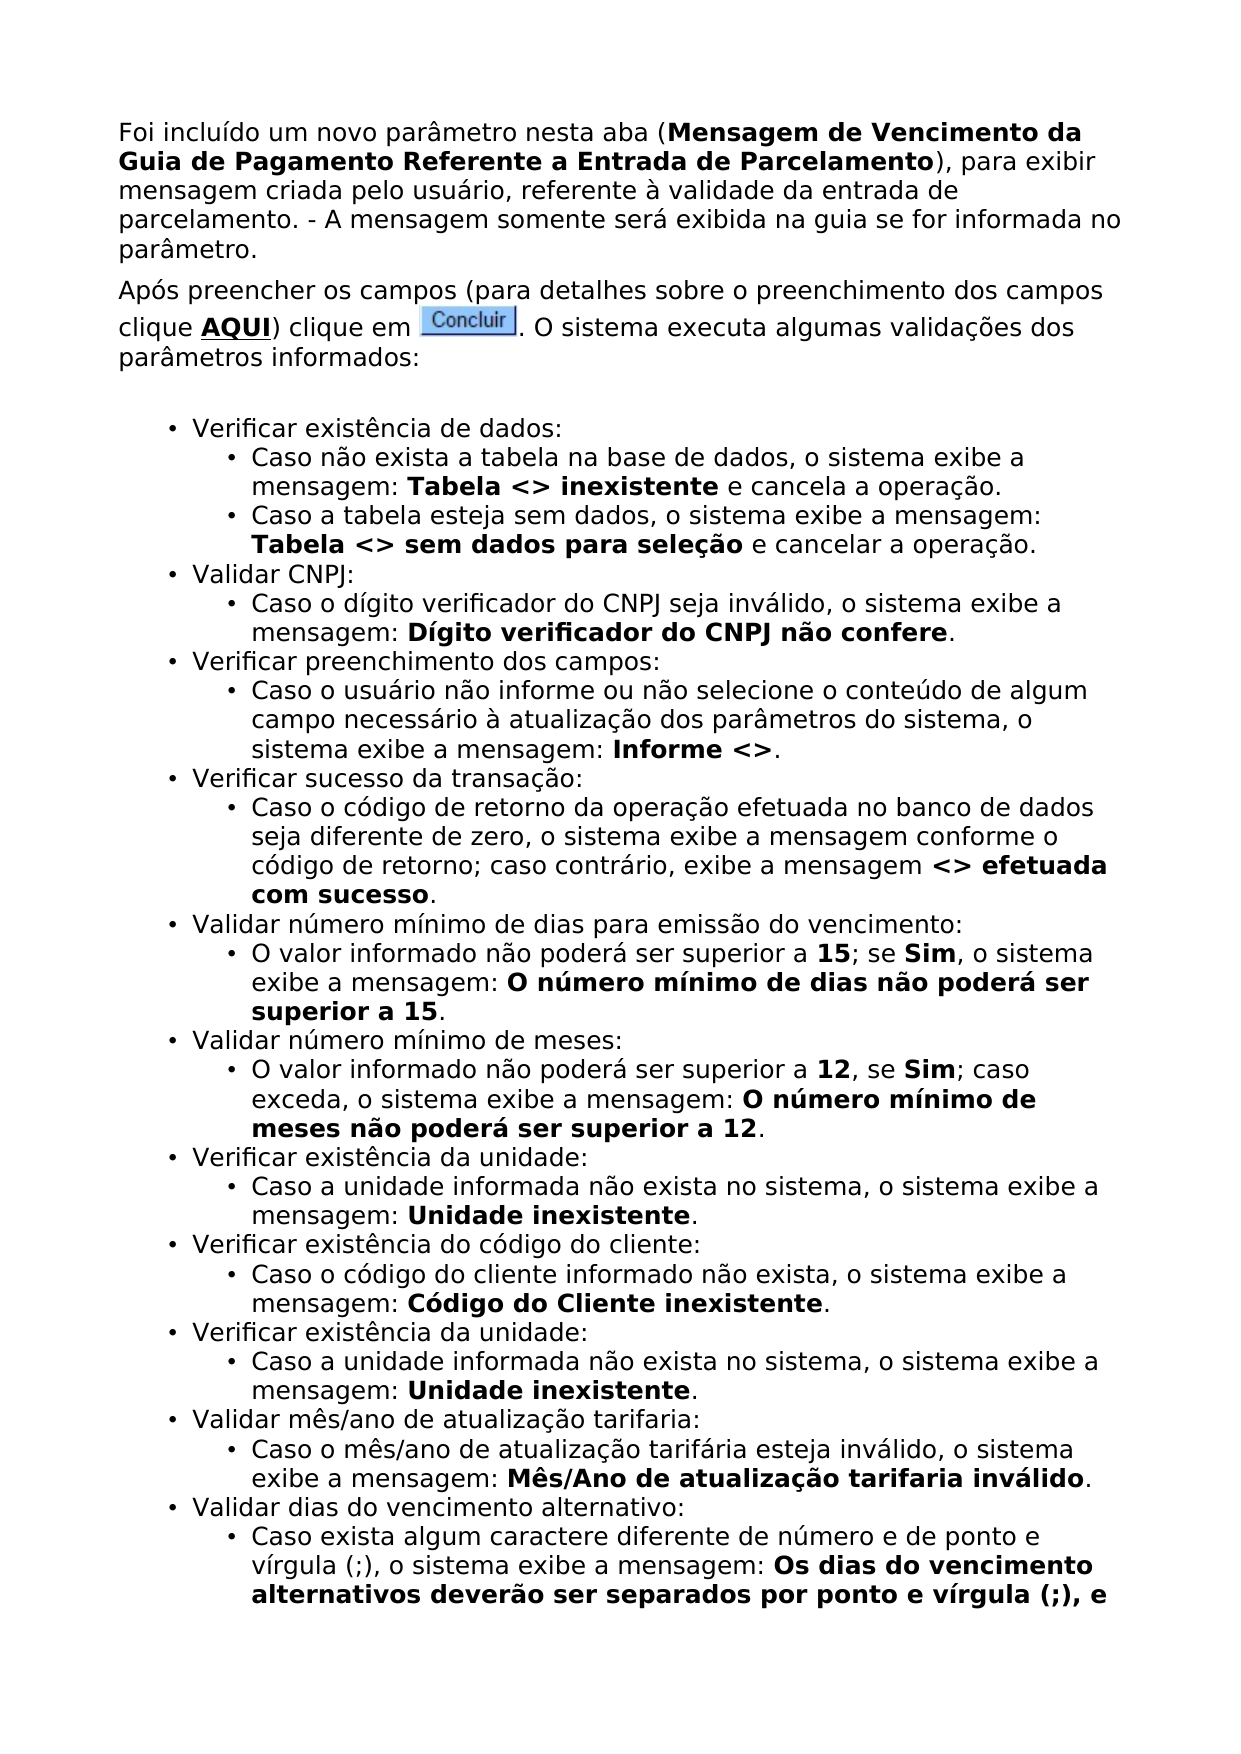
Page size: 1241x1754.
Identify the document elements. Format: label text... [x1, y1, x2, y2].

text Após preencher os campos (para detalhes sobre o preenchimento dos campos clique AQUI) clique em . O sistema executa algumas validações dos parâmetros informados: [118, 276, 1122, 372]
list Validar dias do vencimento alternativo: [177, 1493, 1122, 1522]
list Validar CNPJ: [177, 560, 1122, 589]
list Caso não exista a tabela na base de dados, o sistema exibe a mensagem: Tabela <> inexistente e cancela a operação. [236, 443, 1122, 501]
list Caso o código do cliente informado não exista, o sistema exibe a mensagem: Código do Cliente inexistente. [236, 1260, 1122, 1318]
list Validar mês/ano de atualização tarifaria: [177, 1406, 1122, 1435]
list Caso o usuário não informe ou não selecione o conteúdo de algum campo necessário à atualização dos parâmetros do sistema, o sistema exibe a mensagem: Informe <>. [236, 676, 1122, 764]
list Verificar preenchimento dos campos: [177, 647, 1122, 676]
picture [419, 305, 518, 337]
list Validar número mínimo de dias para emissão do vencimento: [177, 910, 1122, 939]
list Caso a unidade informada não exista no sistema, o sistema exibe a mensagem: Unidade inexistente. [236, 1347, 1122, 1406]
list O valor informado não poderá ser superior a 15; se Sim, o sistema exibe a mensagem: O número mínimo de dias não poderá ser superior a 15. [236, 939, 1122, 1026]
list Caso o dígito verificador do CNPJ seja inválido, o sistema exibe a mensagem: Dígito verificador do CNPJ não confere. [236, 589, 1122, 647]
text Foi incluído um novo parâmetro nesta aba (Mensagem de Vencimento da Guia de Pagamento Referente a Entrada de Parcelamento), para exibir mensagem criada pelo usuário, referente à validade da entrada de parcelamento. - A mensagem somente será exibida na guia se for informada no parâmetro. [118, 118, 1122, 264]
list Caso a tabela esteja sem dados, o sistema exibe a mensagem: Tabela <> sem dados para seleção e cancelar a operação. [236, 501, 1122, 560]
list Verificar sucesso da transação: [177, 764, 1122, 793]
list Caso exista algum caractere diferente de número e de ponto e vírgula (;), o sistema exibe a mensagem: Os dias do vencimento alternativos deverão ser separados por ponto e vírgula (;), e [236, 1522, 1122, 1610]
list Caso o código de retorno da operação efetuada no banco de dados seja diferente de zero, o sistema exibe a mensagem conforme o código de retorno; caso contrário, exibe a mensagem <> efetuada com sucesso. [236, 793, 1122, 910]
list Verificar existência de dados: [177, 414, 1122, 443]
list Verificar existência do código do cliente: [177, 1231, 1122, 1260]
list Validar número mínimo de meses: [177, 1026, 1122, 1056]
list Verificar existência da unidade: [177, 1318, 1122, 1347]
list O valor informado não poderá ser superior a 12, se Sim; caso exceda, o sistema exibe a mensagem: O número mínimo de meses não poderá ser superior a 12. [236, 1056, 1122, 1143]
list Caso o mês/ano de atualização tarifária esteja inválido, o sistema exibe a mensagem: Mês/Ano de atualização tarifaria inválido. [236, 1435, 1122, 1493]
list Caso a unidade informada não exista no sistema, o sistema exibe a mensagem: Unidade inexistente. [236, 1172, 1122, 1231]
list Verificar existência da unidade: [177, 1143, 1122, 1172]
